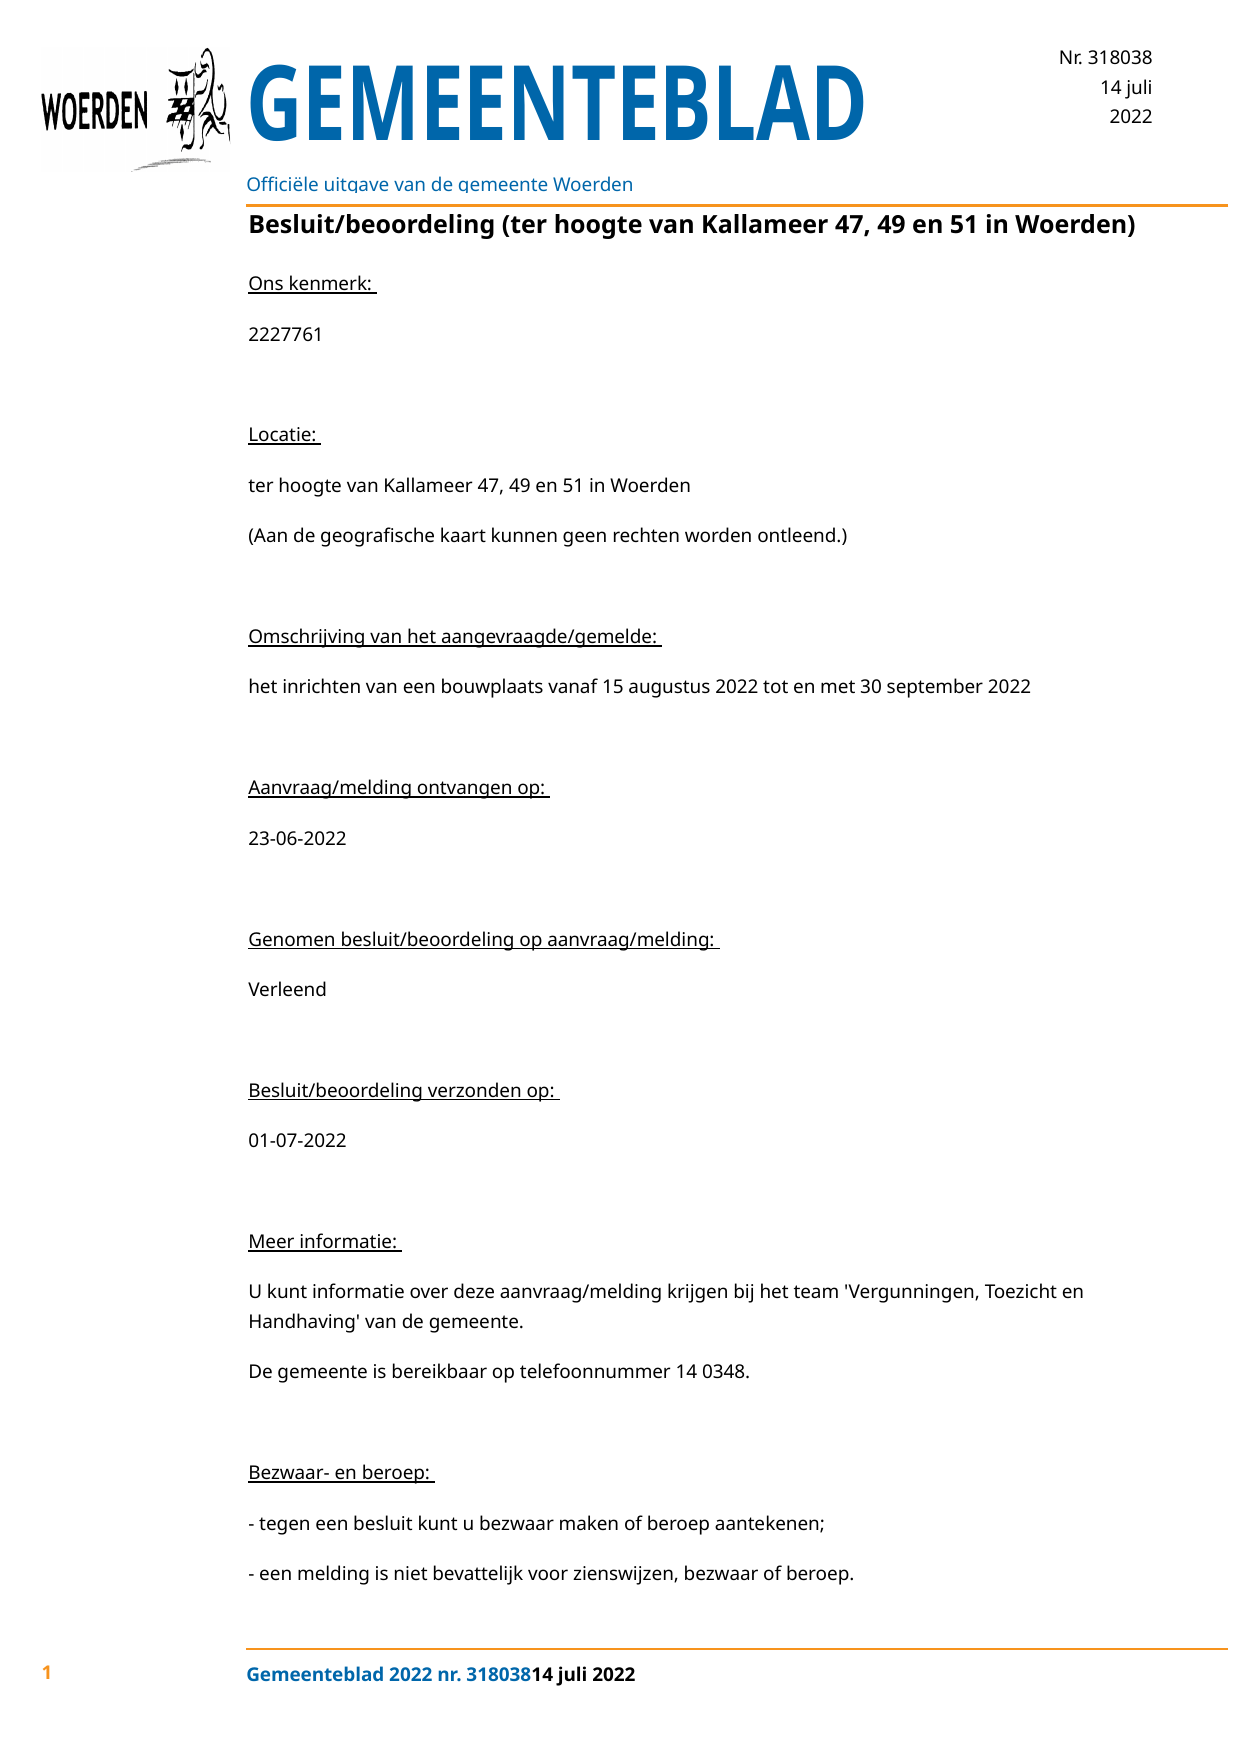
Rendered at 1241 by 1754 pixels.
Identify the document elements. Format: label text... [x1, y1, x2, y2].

text De gemeente is bereikbaar op telefoonnummer 14 0348. [248, 1359, 1152, 1384]
text Meer informatie: [248, 1228, 1152, 1254]
text U kunt informatie over deze aanvraag/melding krijgen bij het team 'Vergunningen, Toezicht en Handhaving' van de gemeente. [248, 1279, 1152, 1334]
text (Aan de geografische kaart kunnen geen rechten worden ontleend.) [248, 522, 1152, 548]
text 01-07-2022 [248, 1127, 1152, 1153]
text het inrichten van een bouwplaats vanaf 15 augustus 2022 tot en met 30 september 2022 [248, 674, 1152, 699]
picture [41, 47, 231, 172]
text Ons kenmerk: [248, 270, 1152, 296]
text Aanvraag/melding ontvangen op: [248, 774, 1152, 800]
text - een melding is niet bevattelijk voor zienswijzen, bezwaar of beroep. [248, 1560, 1152, 1586]
text Omschrijving van het aangevraagde/gemelde: [248, 623, 1152, 649]
text Locatie: [248, 422, 1152, 447]
text 23-06-2022 [248, 825, 1152, 851]
text Bezwaar- en beroep: [248, 1459, 1152, 1485]
text - tegen een besluit kunt u bezwaar maken of beroep aantekenen; [248, 1510, 1152, 1536]
text Verleend [248, 976, 1152, 1002]
text Besluit/beoordeling verzonden op: [248, 1077, 1152, 1103]
text Genomen besluit/beoordeling op aanvraag/melding: [248, 926, 1152, 951]
text Besluit/beoordeling (ter hoogte van Kallameer 47, 49 en 51 in Woerden) [248, 207, 1152, 241]
text 2227761 [248, 321, 1152, 346]
text ter hoogte van Kallameer 47, 49 en 51 in Woerden [248, 472, 1152, 498]
